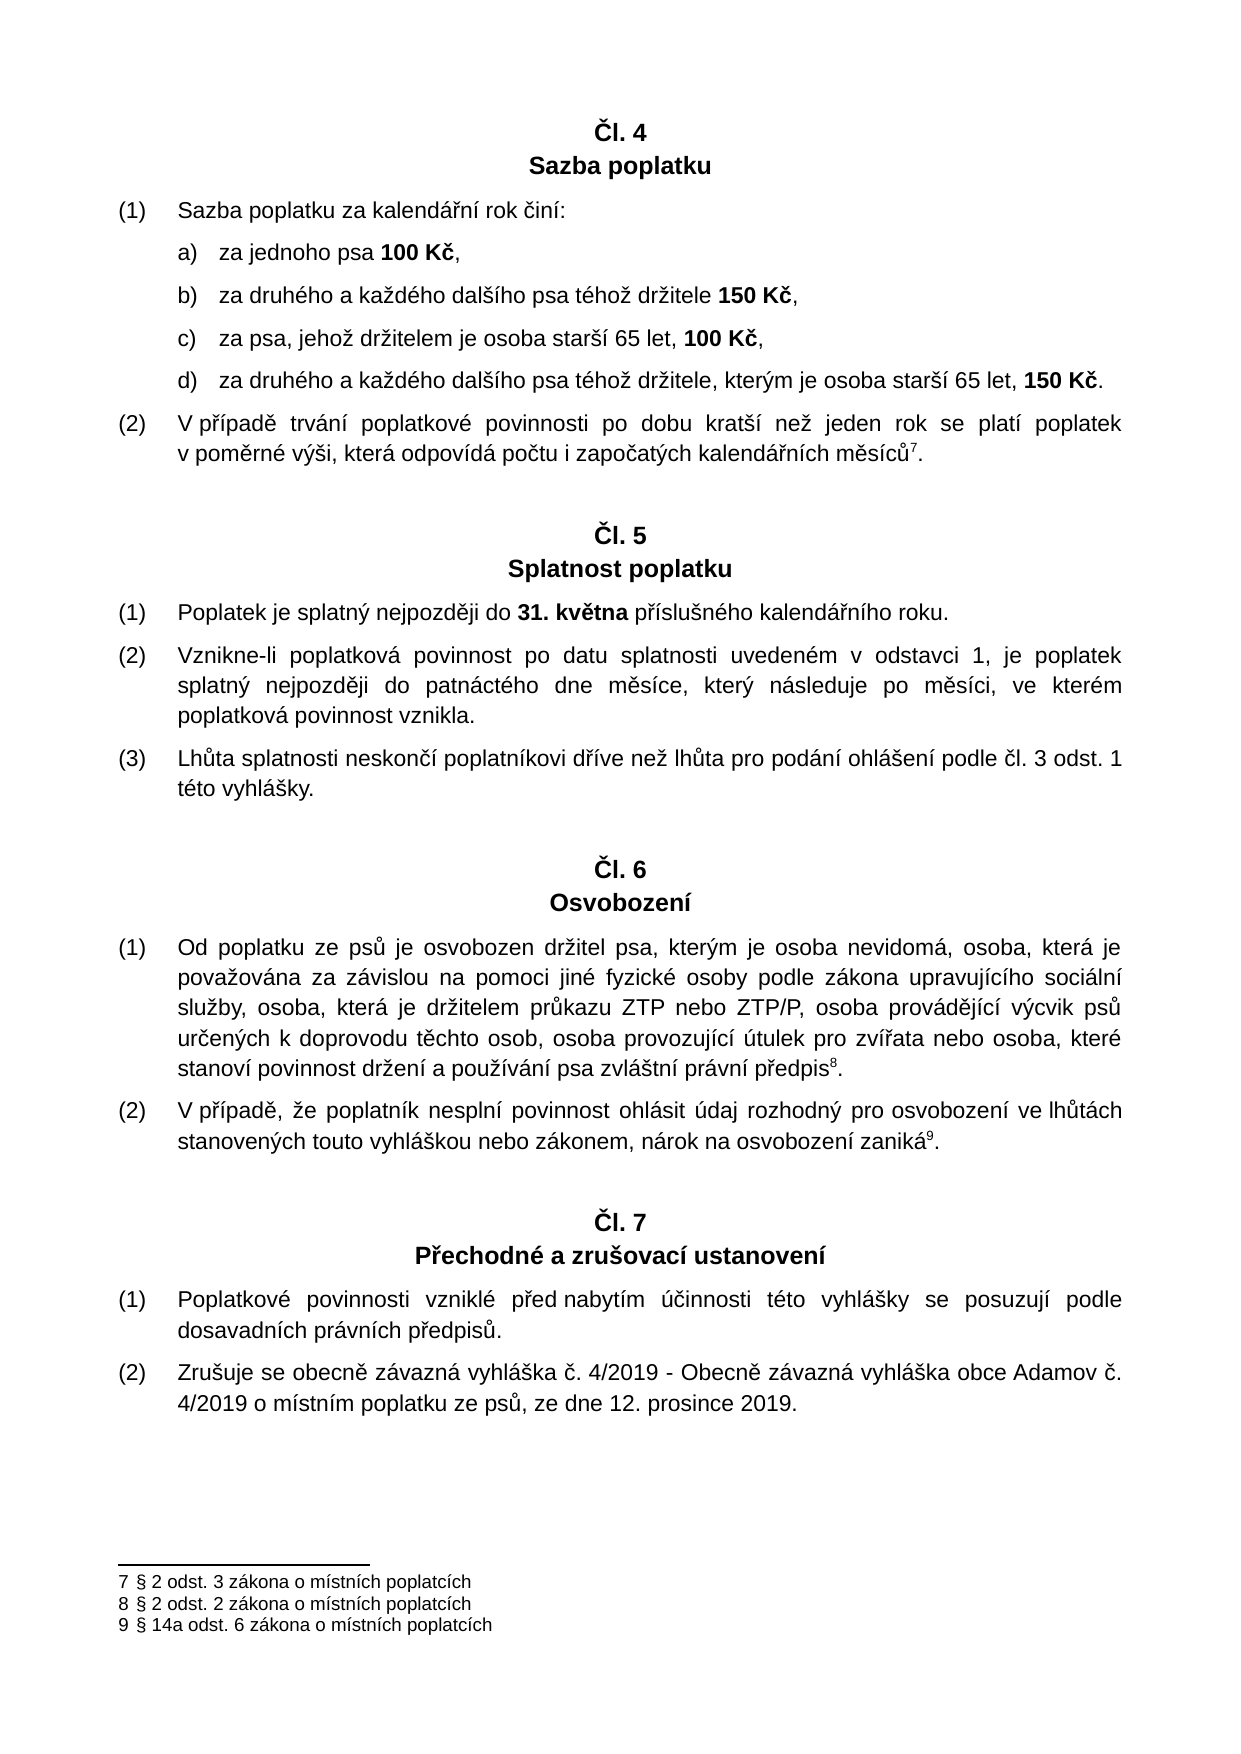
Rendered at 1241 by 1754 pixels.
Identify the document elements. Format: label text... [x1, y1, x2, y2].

list Zrušuje se obecně závazná vyhláška č. 4/2019 - Obecně závazná vyhláška obce Adamov č. 4/2019 o místním poplatku ze psů, ze dne 12. prosince 2019. [118, 1359, 1122, 1416]
list Lhůta splatnosti neskončí poplatníkovi dříve než lhůta pro podání ohlášení podle čl. 3 odst. 1 této vyhlášky. [118, 745, 1122, 802]
list Sazba poplatku za kalendářní rok činí: [118, 197, 1122, 223]
list V případě trvání poplatkové povinnosti po dobu kratší než jeden rok se platí poplatek v poměrné výši, která odpovídá počtu i započatých kalendářních měsíců. [118, 410, 1122, 467]
list § 14a odst. 6 zákona o místních poplatcích [118, 1614, 1122, 1635]
list za jednoho psa 100 Kč, [177, 239, 1122, 266]
list Poplatkové povinnosti vzniklé před nabytím účinnosti této vyhlášky se posuzují podle dosavadních právních předpisů. [118, 1286, 1122, 1343]
list Od poplatku ze psů je osvobozen držitel psa, kterým je osoba nevidomá, osoba, která je považována za závislou na pomoci jiné fyzické osoby podle zákona upravujícího sociální služby, osoba, která je držitelem průkazu ZTP nebo ZTP/P, osoba provádějící výcvik psů určených k doprovodu těchto osob, osoba provozující útulek pro zvířata nebo osoba, které stanoví povinnost držení a používání psa zvláštní právní předpis. [118, 934, 1122, 1081]
list za druhého a každého dalšího psa téhož držitele, kterým je osoba starší 65 let, 150 Kč. [177, 367, 1122, 394]
list za druhého a každého dalšího psa téhož držitele 150 Kč, [177, 282, 1122, 308]
list za psa, jehož držitelem je osoba starší 65 let, 100 Kč, [177, 325, 1122, 351]
list Vznikne-li poplatková povinnost po datu splatnosti uvedeném v odstavci 1, je poplatek splatný nejpozději do patnáctého dne měsíce, který následuje po měsíci, ve kterém poplatková povinnost vznikla. [118, 642, 1122, 729]
subtitle Čl. 4 Sazba poplatku [118, 118, 1122, 180]
list § 2 odst. 2 zákona o místních poplatcích [118, 1592, 1122, 1614]
list V případě, že poplatník nesplní povinnost ohlásit údaj rozhodný pro osvobození ve lhůtách stanovených touto vyhláškou nebo zákonem, nárok na osvobození zaniká. [118, 1097, 1122, 1154]
list § 2 odst. 3 zákona o místních poplatcích [118, 1571, 1122, 1592]
subtitle Čl. 5 Splatnost poplatku [118, 521, 1122, 582]
list Poplatek je splatný nejpozději do 31. května příslušného kalendářního roku. [118, 599, 1122, 626]
subtitle Čl. 7 Přechodné a zrušovací ustanovení [118, 1208, 1122, 1270]
subtitle Čl. 6 Osvobození [118, 855, 1122, 917]
